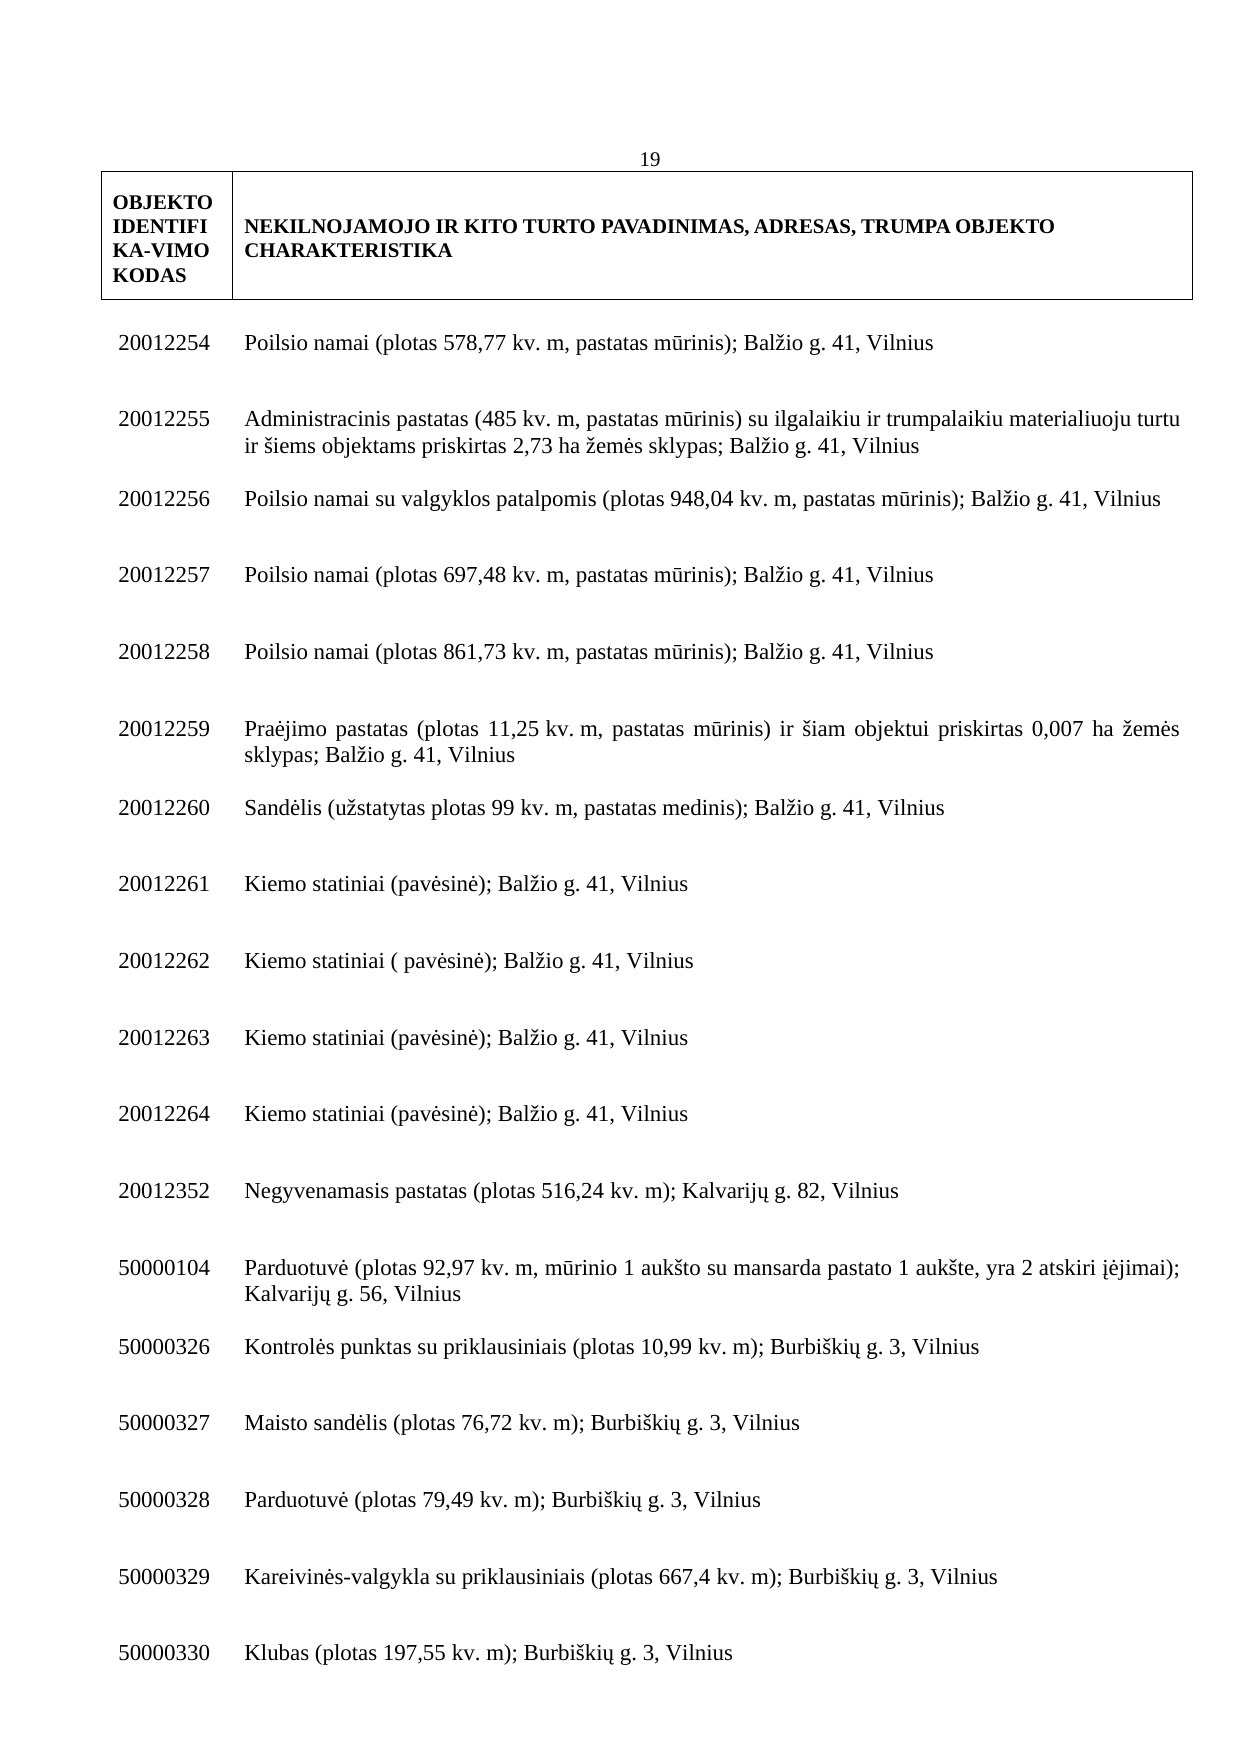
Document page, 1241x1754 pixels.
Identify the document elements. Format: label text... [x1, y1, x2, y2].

table_cell [101, 303, 1198, 329]
table_cell Sandėlis (užstatytas plotas 99 kv. m, pastatas medinis); Balžio g. 41, Vilnius [233, 794, 1192, 844]
table_cell 20012260 [101, 794, 233, 844]
table_cell [1193, 1024, 1198, 1074]
table_cell [101, 612, 1198, 638]
table_cell [101, 1306, 1198, 1333]
table_cell Poilsio namai (plotas 578,77 kv. m, pastatas mūrinis); Balžio g. 41, Vilnius [233, 329, 1192, 379]
table_cell 20012262 [101, 947, 233, 997]
table_cell [101, 844, 1198, 870]
table_cell 50000330 [101, 1639, 233, 1690]
table_cell 20012263 [101, 1024, 233, 1074]
table_cell [1193, 794, 1198, 844]
table_cell Poilsio namai su valgyklos patalpomis (plotas 948,04 kv. m, pastatas mūrinis); Balžio g. 41, Vilnius [233, 485, 1192, 535]
table_cell [1193, 1254, 1198, 1306]
table_cell [1193, 1177, 1198, 1227]
table_cell 50000326 [101, 1333, 233, 1383]
table_cell [1193, 870, 1198, 921]
table_cell [101, 1074, 1198, 1100]
table_cell Kiemo statiniai (pavėsinė); Balžio g. 41, Vilnius [233, 1100, 1192, 1151]
table_cell [101, 379, 1198, 406]
table_cell Kiemo statiniai (pavėsinė); Balžio g. 41, Vilnius [233, 870, 1192, 921]
table_cell Parduotuvė (plotas 79,49 kv. m); Burbiškių g. 3, Vilnius [233, 1486, 1192, 1536]
table_cell Klubas (plotas 197,55 kv. m); Burbiškių g. 3, Vilnius [233, 1639, 1192, 1690]
table_cell Maisto sandėlis (plotas 76,72 kv. m); Burbiškių g. 3, Vilnius [233, 1409, 1192, 1460]
table_cell 20012261 [101, 870, 233, 921]
table_cell [101, 1227, 1198, 1254]
table_cell [101, 688, 1198, 714]
table_cell 50000329 [101, 1563, 233, 1613]
table_cell [101, 1383, 1198, 1409]
table_cell [101, 458, 1198, 484]
table_cell [101, 921, 1198, 947]
table_cell [101, 767, 1198, 794]
table_cell Praėjimo pastatas (plotas 11,25 kv. m, pastatas mūrinis) ir šiam objektui priskirtas 0,007 ha žemės sklypas; Balžio g. 41, Vilnius [233, 715, 1192, 767]
table_cell 50000104 [101, 1254, 233, 1306]
table_cell [1193, 1639, 1198, 1690]
table_cell [1193, 1486, 1198, 1536]
table_cell Kiemo statiniai ( pavėsinė); Balžio g. 41, Vilnius [233, 947, 1192, 997]
table_cell 20012352 [101, 1177, 233, 1227]
table_cell [101, 1536, 1198, 1563]
table_cell Administracinis pastatas (485 kv. m, pastatas mūrinis) su ilgalaikiu ir trumpalaikiu materialiuoju turtu ir šiems objektams priskirtas 2,73 ha žemės sklypas; Balžio g. 41, Vilnius [233, 406, 1192, 458]
table_cell 20012254 [101, 329, 233, 379]
table_cell Poilsio namai (plotas 861,73 kv. m, pastatas mūrinis); Balžio g. 41, Vilnius [233, 638, 1192, 688]
table_cell Parduotuvė (plotas 92,97 kv. m, mūrinio 1 aukšto su mansarda pastato 1 aukšte, yra 2 atskiri įėjimai); Kalvarijų g. 56, Vilnius [233, 1254, 1192, 1306]
table_cell 20012264 [101, 1100, 233, 1151]
table_cell Negyvenamasis pastatas (plotas 516,24 kv. m); Kalvarijų g. 82, Vilnius [233, 1177, 1192, 1227]
table_cell [1193, 1100, 1198, 1151]
table_cell [1193, 1409, 1198, 1460]
table_cell [1193, 1333, 1198, 1383]
table_cell [1193, 329, 1198, 379]
table_cell [101, 535, 1198, 561]
table_cell 50000327 [101, 1409, 233, 1460]
table_cell [101, 1151, 1198, 1177]
table_cell [1193, 1563, 1198, 1613]
table_cell [1193, 485, 1198, 535]
table_cell Kareivinės-valgykla su priklausiniais (plotas 667,4 kv. m); Burbiškių g. 3, Vilnius [233, 1563, 1192, 1613]
table_cell [1193, 561, 1198, 612]
table_cell [101, 997, 1198, 1024]
table_cell [101, 1613, 1198, 1639]
table_cell 20012259 [101, 715, 233, 767]
table_cell 20012256 [101, 485, 233, 535]
table_cell [1193, 406, 1198, 458]
table_cell Kontrolės punktas su priklausiniais (plotas 10,99 kv. m); Burbiškių g. 3, Vilnius [233, 1333, 1192, 1383]
table_cell [1193, 715, 1198, 767]
table_cell [1193, 947, 1198, 997]
table_cell [1193, 638, 1198, 688]
table_cell [101, 1460, 1198, 1486]
table_cell 20012258 [101, 638, 233, 688]
table_cell 20012255 [101, 406, 233, 458]
table_cell Kiemo statiniai (pavėsinė); Balžio g. 41, Vilnius [233, 1024, 1192, 1074]
table_cell 50000328 [101, 1486, 233, 1536]
table_cell Poilsio namai (plotas 697,48 kv. m, pastatas mūrinis); Balžio g. 41, Vilnius [233, 561, 1192, 612]
table_cell 20012257 [101, 561, 233, 612]
